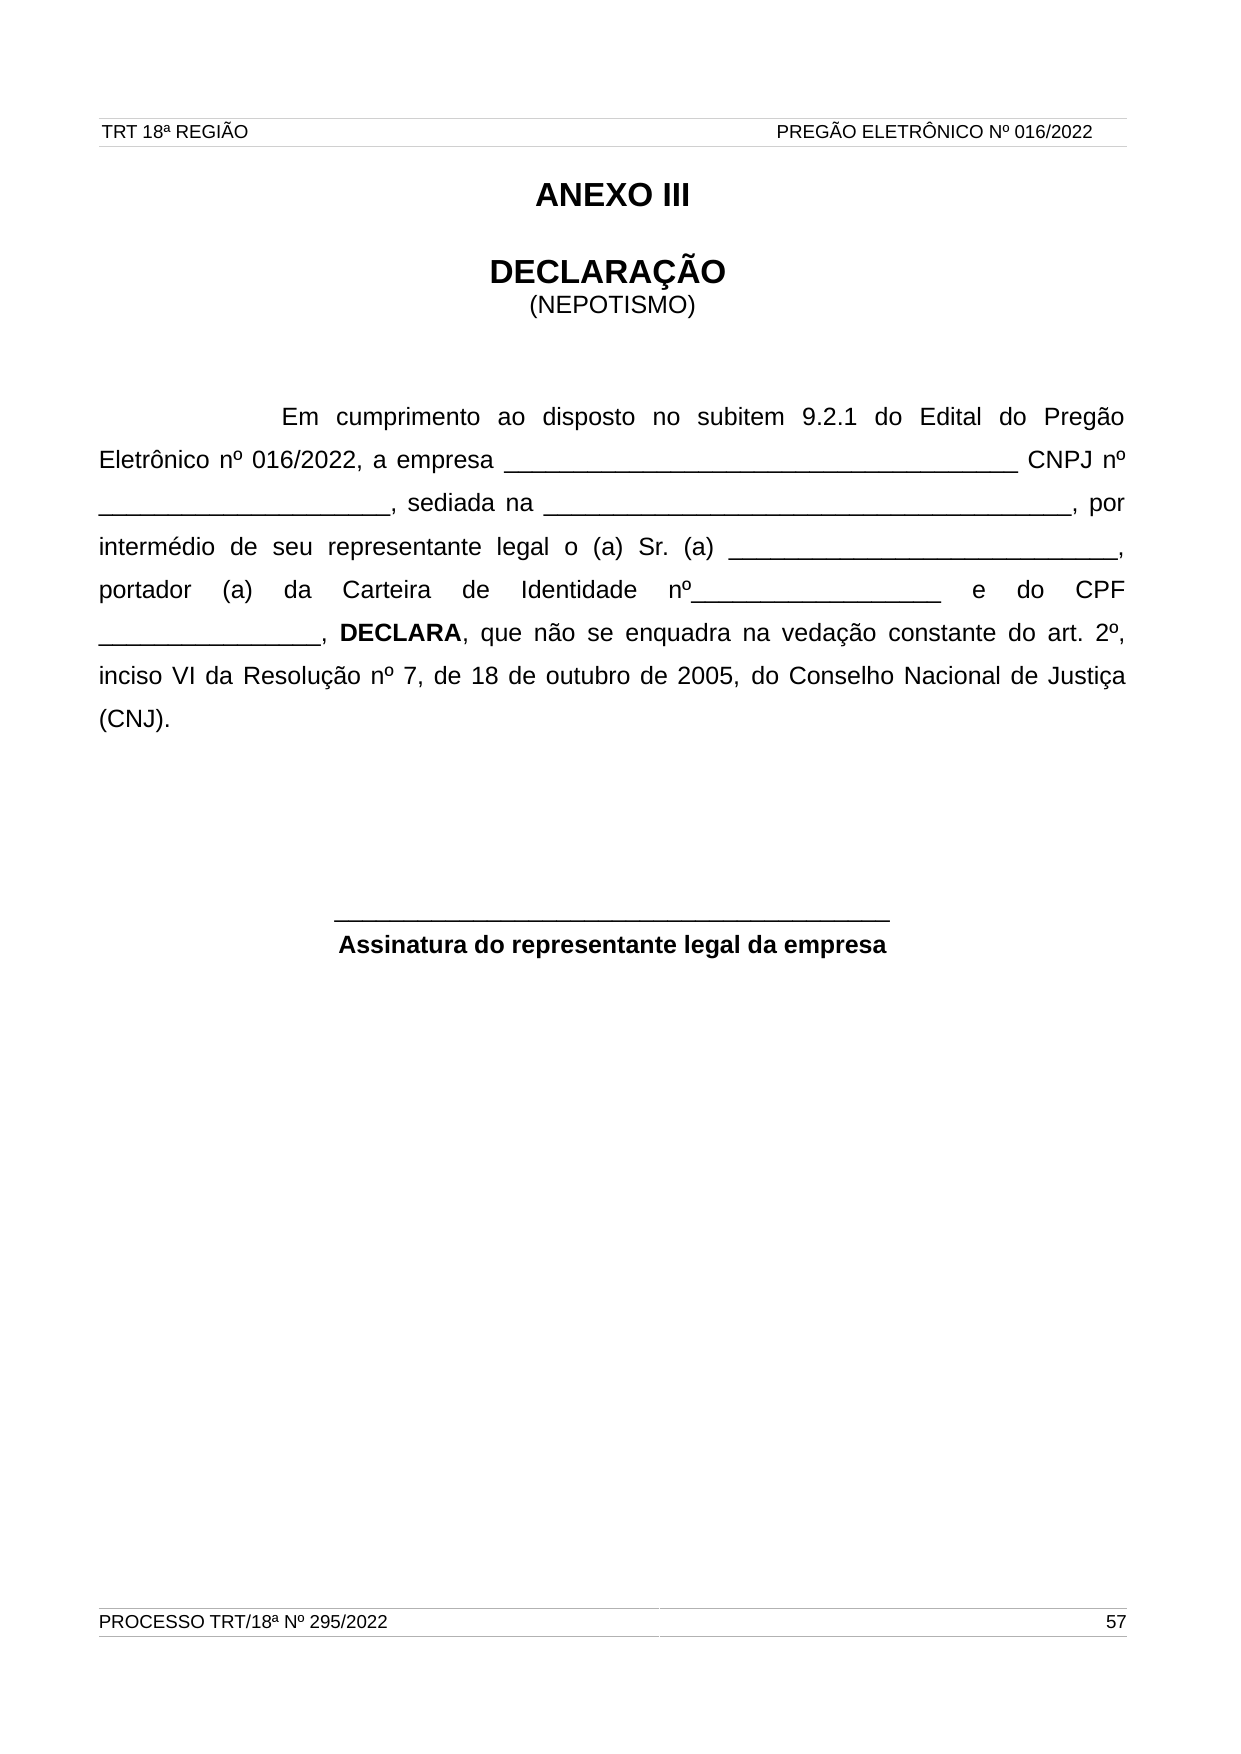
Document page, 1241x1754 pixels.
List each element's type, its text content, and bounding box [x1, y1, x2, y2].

text ________________________________________ [98, 894, 1127, 923]
text DECLARAÇÃO [98, 252, 1127, 291]
text ANEXO III [98, 175, 1127, 214]
text (NEPOTISMO) [98, 291, 1127, 319]
text Assinatura do representante legal da empresa [98, 923, 1127, 958]
text Em cumprimento ao disposto no subitem 9.2.1 do Edital do Pregão Eletrônico nº 016/2022, a empresa _____________________________________ CNPJ nº _____________________, sediada na ______________________________________, por intermédio de seu representante legal o (a) Sr. (a) ____________________________, portador (a) da Carteira de Identidade nº__________________ e do CPF ________________, DECLARA, que não se enquadra na vedação constante do art. 2º, inciso VI da Resolução nº 7, de 18 de outubro de 2005, do Conselho Nacional de Justiça (CNJ). [98, 402, 1127, 733]
